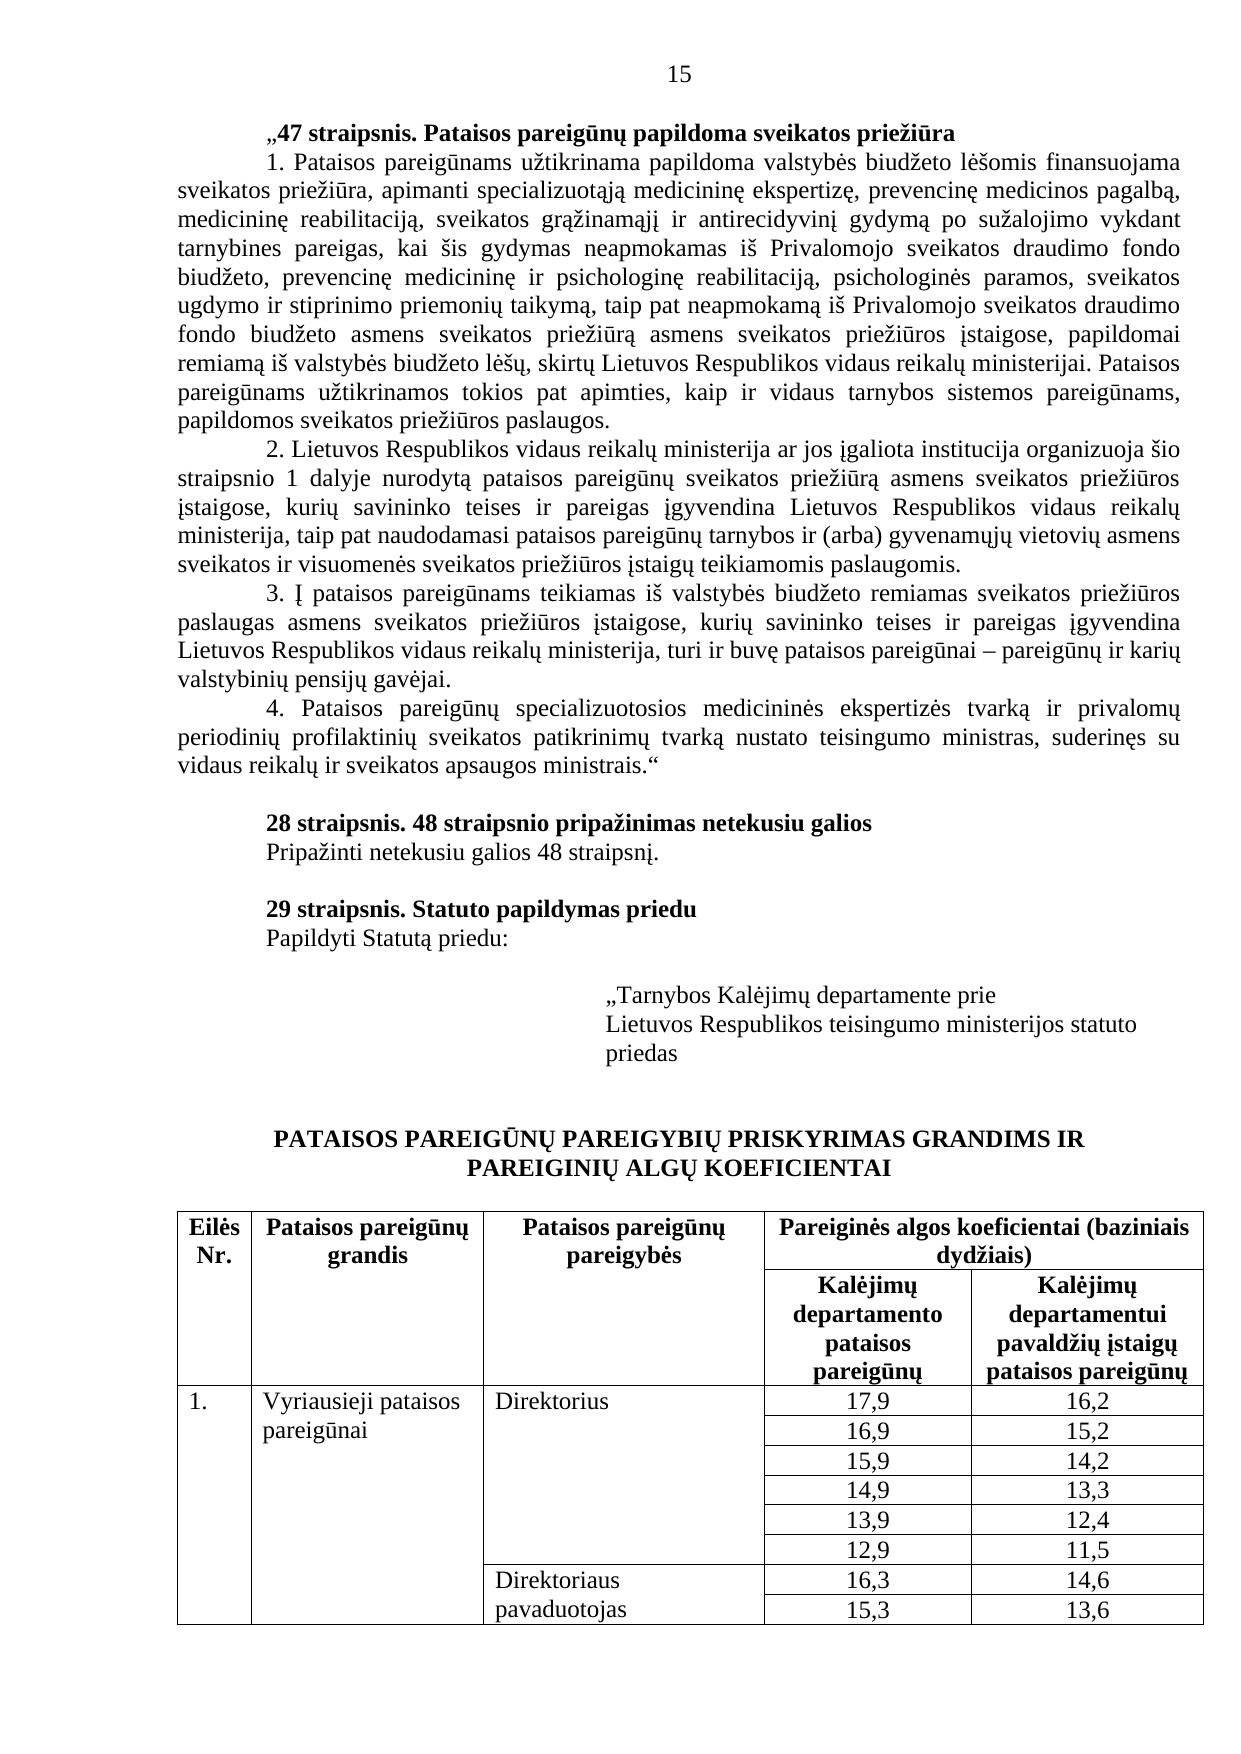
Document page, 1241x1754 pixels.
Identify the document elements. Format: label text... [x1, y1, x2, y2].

text PAREIGINIŲ ALGŲ KOEFICIENTAI [177, 1153, 1181, 1182]
table_cell 12,9 [765, 1535, 971, 1564]
table_cell 16,3 [765, 1565, 971, 1594]
text „47 straipsnis. Pataisos pareigūnų papildoma sveikatos priežiūra [177, 118, 1181, 147]
table_cell 13,9 [765, 1505, 971, 1534]
table_cell 16,2 [972, 1386, 1203, 1415]
text Lietuvos Respublikos teisingumo ministerijos statuto [177, 1009, 1181, 1038]
table_cell Direktorius [484, 1386, 764, 1564]
table_cell 14,6 [972, 1565, 1203, 1594]
table_cell 13,6 [972, 1595, 1203, 1623]
table_cell 15,3 [765, 1595, 971, 1623]
table_cell 14,9 [765, 1476, 971, 1504]
table_cell 16,9 [765, 1416, 971, 1445]
table_cell 14,2 [972, 1446, 1203, 1474]
table_cell 17,9 [765, 1386, 971, 1415]
table_cell 11,5 [972, 1535, 1203, 1564]
text 1. Pataisos pareigūnams užtikrinama papildoma valstybės biudžeto lėšomis finansuojama sveikatos priežiūra, apimanti specializuotąją medicininę ekspertizę, prevencinę medicinos pagalbą, medicininę reabilitaciją, sveikatos grąžinamąjį ir antirecidyvinį gydymą po sužalojimo vykdant tarnybines pareigas, kai šis gydymas neapmokamas iš Privalomojo sveikatos draudimo fondo biudžeto, prevencinę medicininę ir psichologinę reabilitaciją, psichologinės paramos, sveikatos ugdymo ir stiprinimo priemonių taikymą, taip pat neapmokamą iš Privalomojo sveikatos draudimo fondo biudžeto asmens sveikatos priežiūrą asmens sveikatos priežiūros įstaigose, papildomai remiamą iš valstybės biudžeto lėšų, skirtų Lietuvos Respublikos vidaus reikalų ministerijai. Pataisos pareigūnams užtikrinamos tokios pat apimties, kaip ir vidaus tarnybos sistemos pareigūnams, papildomos sveikatos priežiūros paslaugos. [177, 147, 1181, 434]
text Pripažinti netekusiu galios 48 straipsnį. [177, 837, 1181, 866]
table_cell Kalėjimų departamentui pavaldžių įstaigų pataisos pareigūnų [972, 1270, 1203, 1385]
table_cell Direktoriaus pavaduotojas [484, 1565, 764, 1623]
table_header Eilės Nr. [178, 1212, 251, 1385]
text 2. Lietuvos Respublikos vidaus reikalų ministerija ar jos įgaliota institucija organizuoja šio straipsnio 1 dalyje nurodytą pataisos pareigūnų sveikatos priežiūrą asmens sveikatos priežiūros įstaigose, kurių savininko teises ir pareigas įgyvendina Lietuvos Respublikos vidaus reikalų ministerija, taip pat naudodamasi pataisos pareigūnų tarnybos ir (arba) gyvenamųjų vietovių asmens sveikatos ir visuomenės sveikatos priežiūros įstaigų teikiamomis paslaugomis. [177, 434, 1181, 578]
table_cell 13,3 [972, 1476, 1203, 1504]
text 3. Į pataisos pareigūnams teikiamas iš valstybės biudžeto remiamas sveikatos priežiūros paslaugas asmens sveikatos priežiūros įstaigose, kurių savininko teises ir pareigas įgyvendina Lietuvos Respublikos vidaus reikalų ministerija, turi ir buvę pataisos pareigūnai – pareigūnų ir karių valstybinių pensijų gavėjai. [177, 578, 1181, 693]
text PATAISOS PAREIGŪNŲ PAREIGYBIŲ PRISKYRIMAS GRANDIMS IR [177, 1124, 1181, 1153]
text 28 straipsnis. 48 straipsnio pripažinimas netekusiu galios [177, 808, 1181, 837]
table_cell 12,4 [972, 1505, 1203, 1534]
table_header Pataisos pareigūnų pareigybės [484, 1212, 764, 1385]
table_cell 1. [178, 1386, 251, 1623]
table_cell 15,2 [972, 1416, 1203, 1445]
text priedas [177, 1038, 1181, 1067]
table_cell Vyriausieji pataisos pareigūnai [252, 1386, 483, 1623]
table_header Pareiginės algos koeficientai (baziniais dydžiais) [765, 1212, 1203, 1269]
table_cell 15,9 [765, 1446, 971, 1474]
table_header Pataisos pareigūnų grandis [252, 1212, 483, 1385]
table_cell Kalėjimų departamento pataisos pareigūnų [765, 1270, 971, 1385]
text 4. Pataisos pareigūnų specializuotosios medicininės ekspertizės tvarką ir privalomų periodinių profilaktinių sveikatos patikrinimų tvarką nustato teisingumo ministras, suderinęs su vidaus reikalų ir sveikatos apsaugos ministrais.“ [177, 693, 1181, 779]
text 29 straipsnis. Statuto papildymas priedu [177, 894, 1181, 923]
text „Tarnybos Kalėjimų departamente prie [177, 981, 1181, 1009]
text Papildyti Statutą priedu: [177, 923, 1181, 952]
